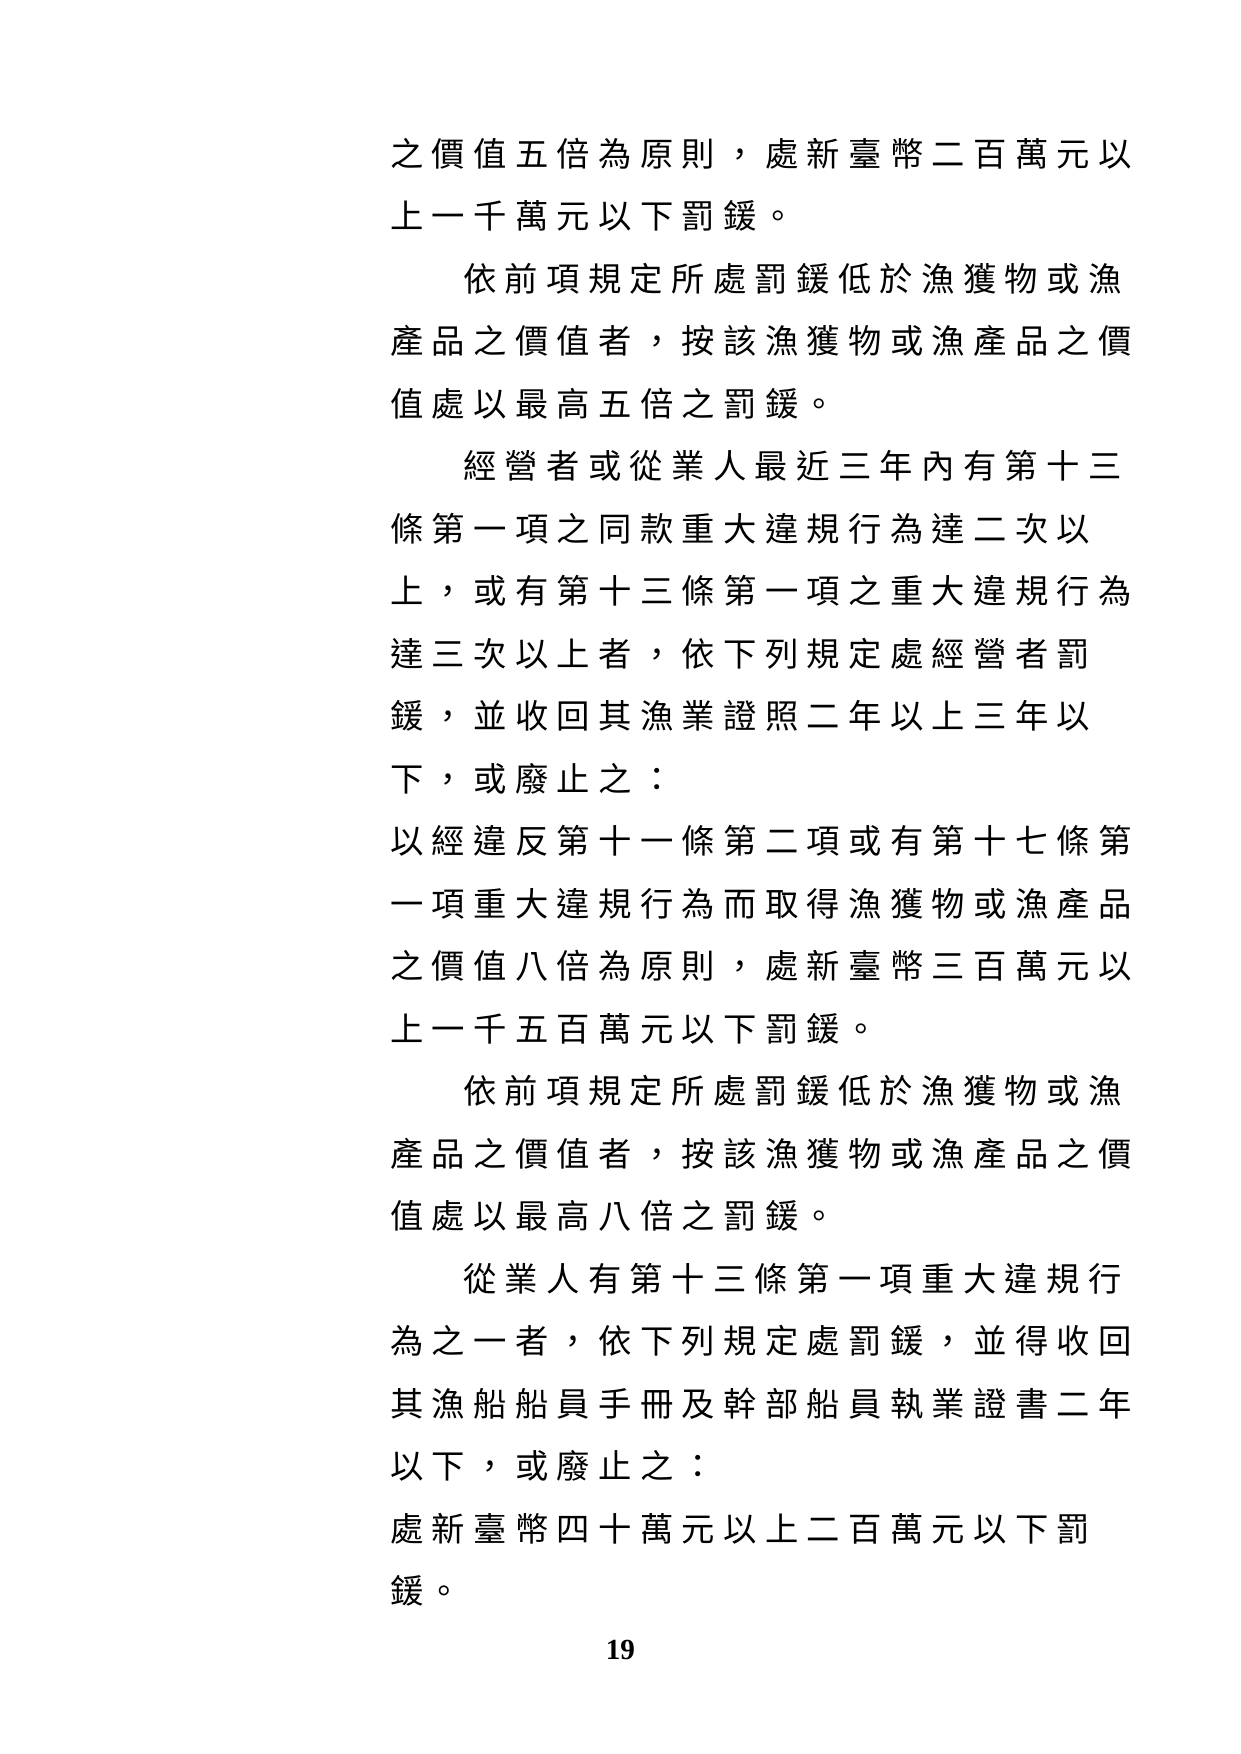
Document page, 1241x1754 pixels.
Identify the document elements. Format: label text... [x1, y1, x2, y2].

text 以經違反第十一條第二項或有第十七條第一項重大違規行為而取得漁獲物或漁產品之價值八倍為原則，處新臺幣三百萬元以上一千五百萬元以下罰鍰。 [381, 798, 1136, 1048]
text 依前項規定所處罰鍰低於漁獲物或漁產品之價值者，按該漁獲物或漁產品之價值處以最高八倍之罰鍰。 [381, 1048, 1136, 1235]
text 之價值五倍為原則，處新臺幣二百萬元以上一千萬元以下罰鍰。 [381, 110, 1136, 235]
text 處新臺幣四十萬元以上二百萬元以下罰鍰。 [381, 1485, 1136, 1610]
text 經營者或從業人最近三年內有第十三條第一項之同款重大違規行為達二次以上，或有第十三條第一項之重大違規行為達三次以上者，依下列規定處經營者罰鍰，並收回其漁業證照二年以上三年以下，或廢止之： [381, 423, 1136, 798]
text 依前項規定所處罰鍰低於漁獲物或漁產品之價值者，按該漁獲物或漁產品之價值處以最高五倍之罰鍰。 [381, 235, 1136, 423]
text 從業人有第十三條第一項重大違規行為之一者，依下列規定處罰鍰，並得收回其漁船船員手冊及幹部船員執業證書二年以下，或廢止之： [381, 1235, 1136, 1485]
